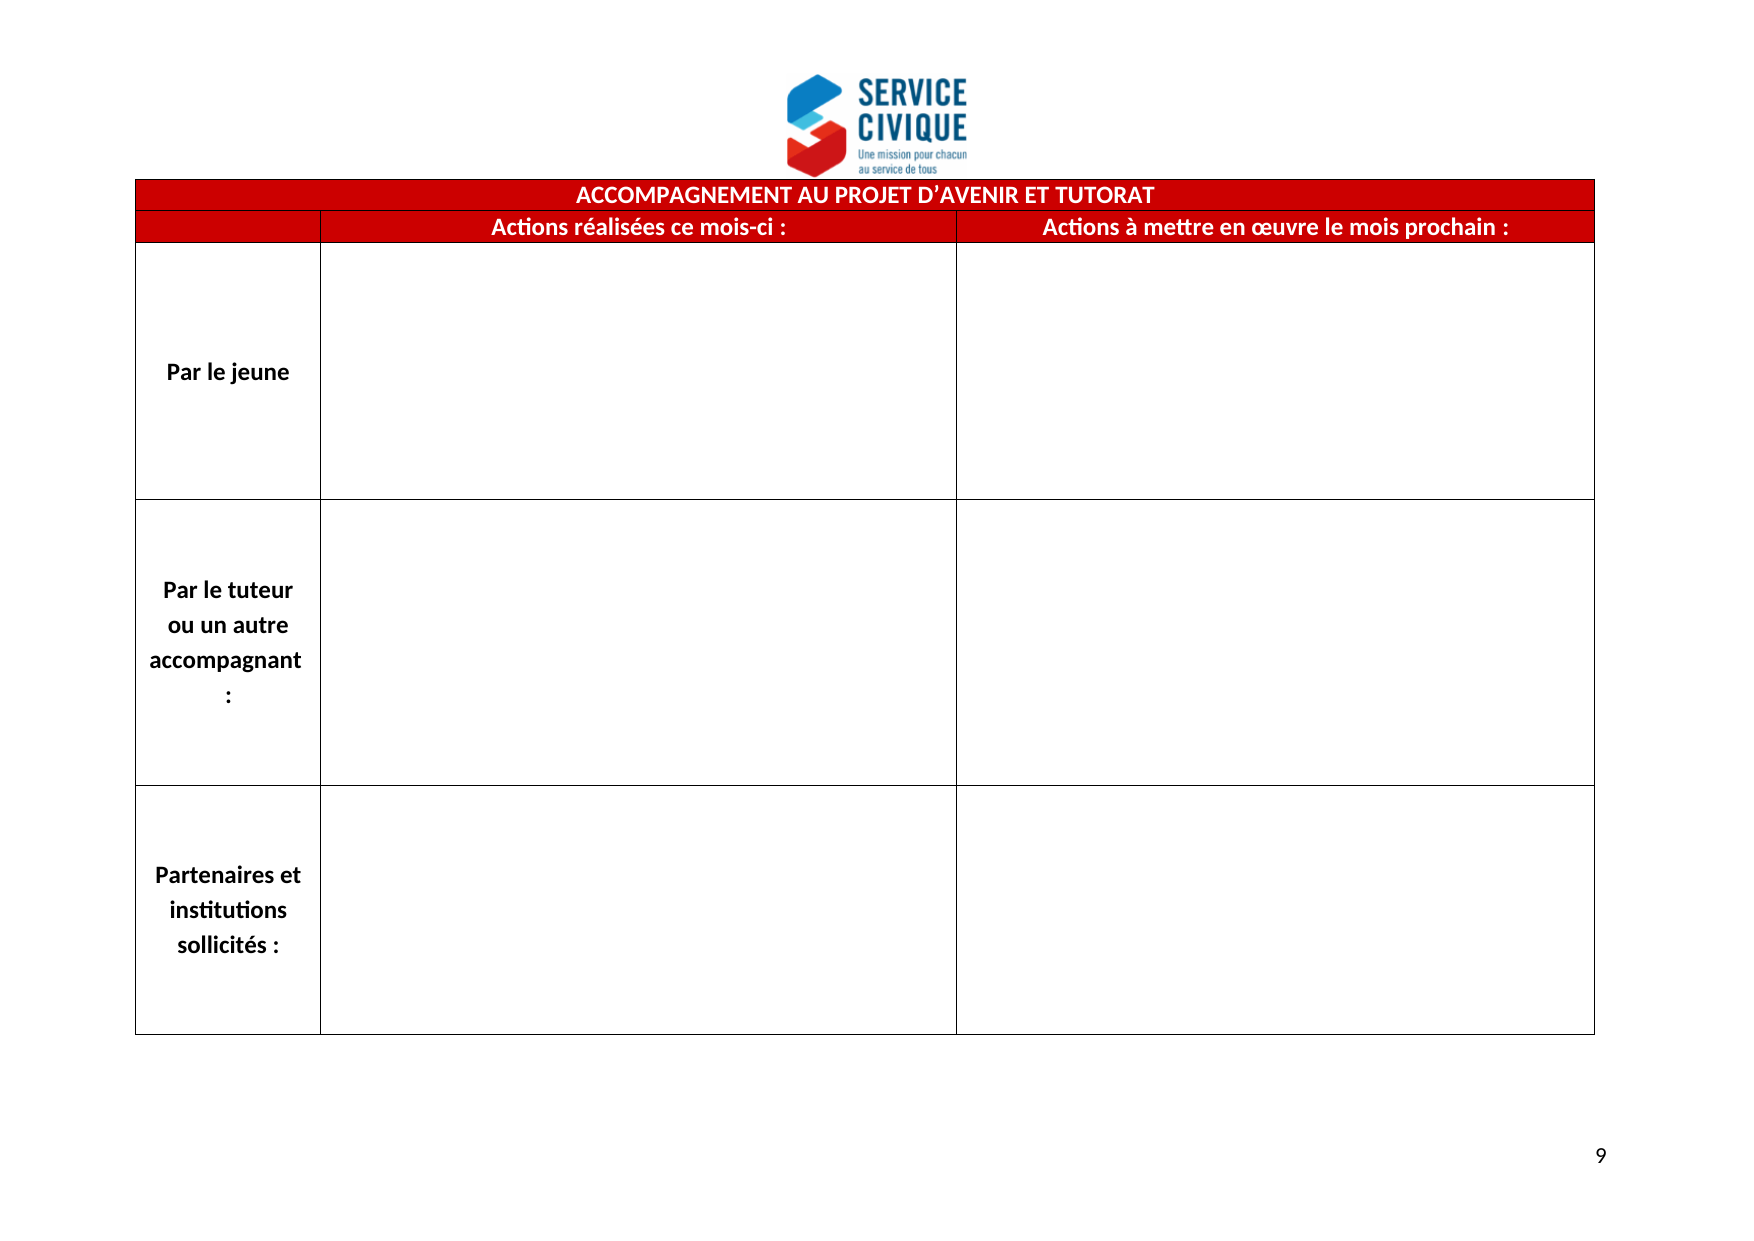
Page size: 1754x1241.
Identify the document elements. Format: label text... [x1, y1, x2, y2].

table_cell [957, 500, 1594, 784]
table_cell Partenaires et institutions sollicités : [136, 786, 320, 1034]
table_cell Par le jeune [136, 243, 320, 499]
table_cell [321, 243, 956, 499]
table_cell [321, 500, 956, 784]
table_cell Par le tuteur ou un autre accompagnant : [136, 500, 320, 784]
table_cell [136, 211, 320, 242]
table_cell Actions réalisées ce mois-ci : [321, 211, 956, 242]
picture [786, 73, 968, 179]
table_header ACCOMPAGNEMENT AU PROJET D’AVENIR ET TUTORAT [136, 180, 1594, 210]
table_cell [321, 786, 956, 1034]
table_cell Actions à mettre en œuvre le mois prochain : [957, 211, 1594, 242]
table_cell [957, 786, 1594, 1034]
table_cell [957, 243, 1594, 499]
